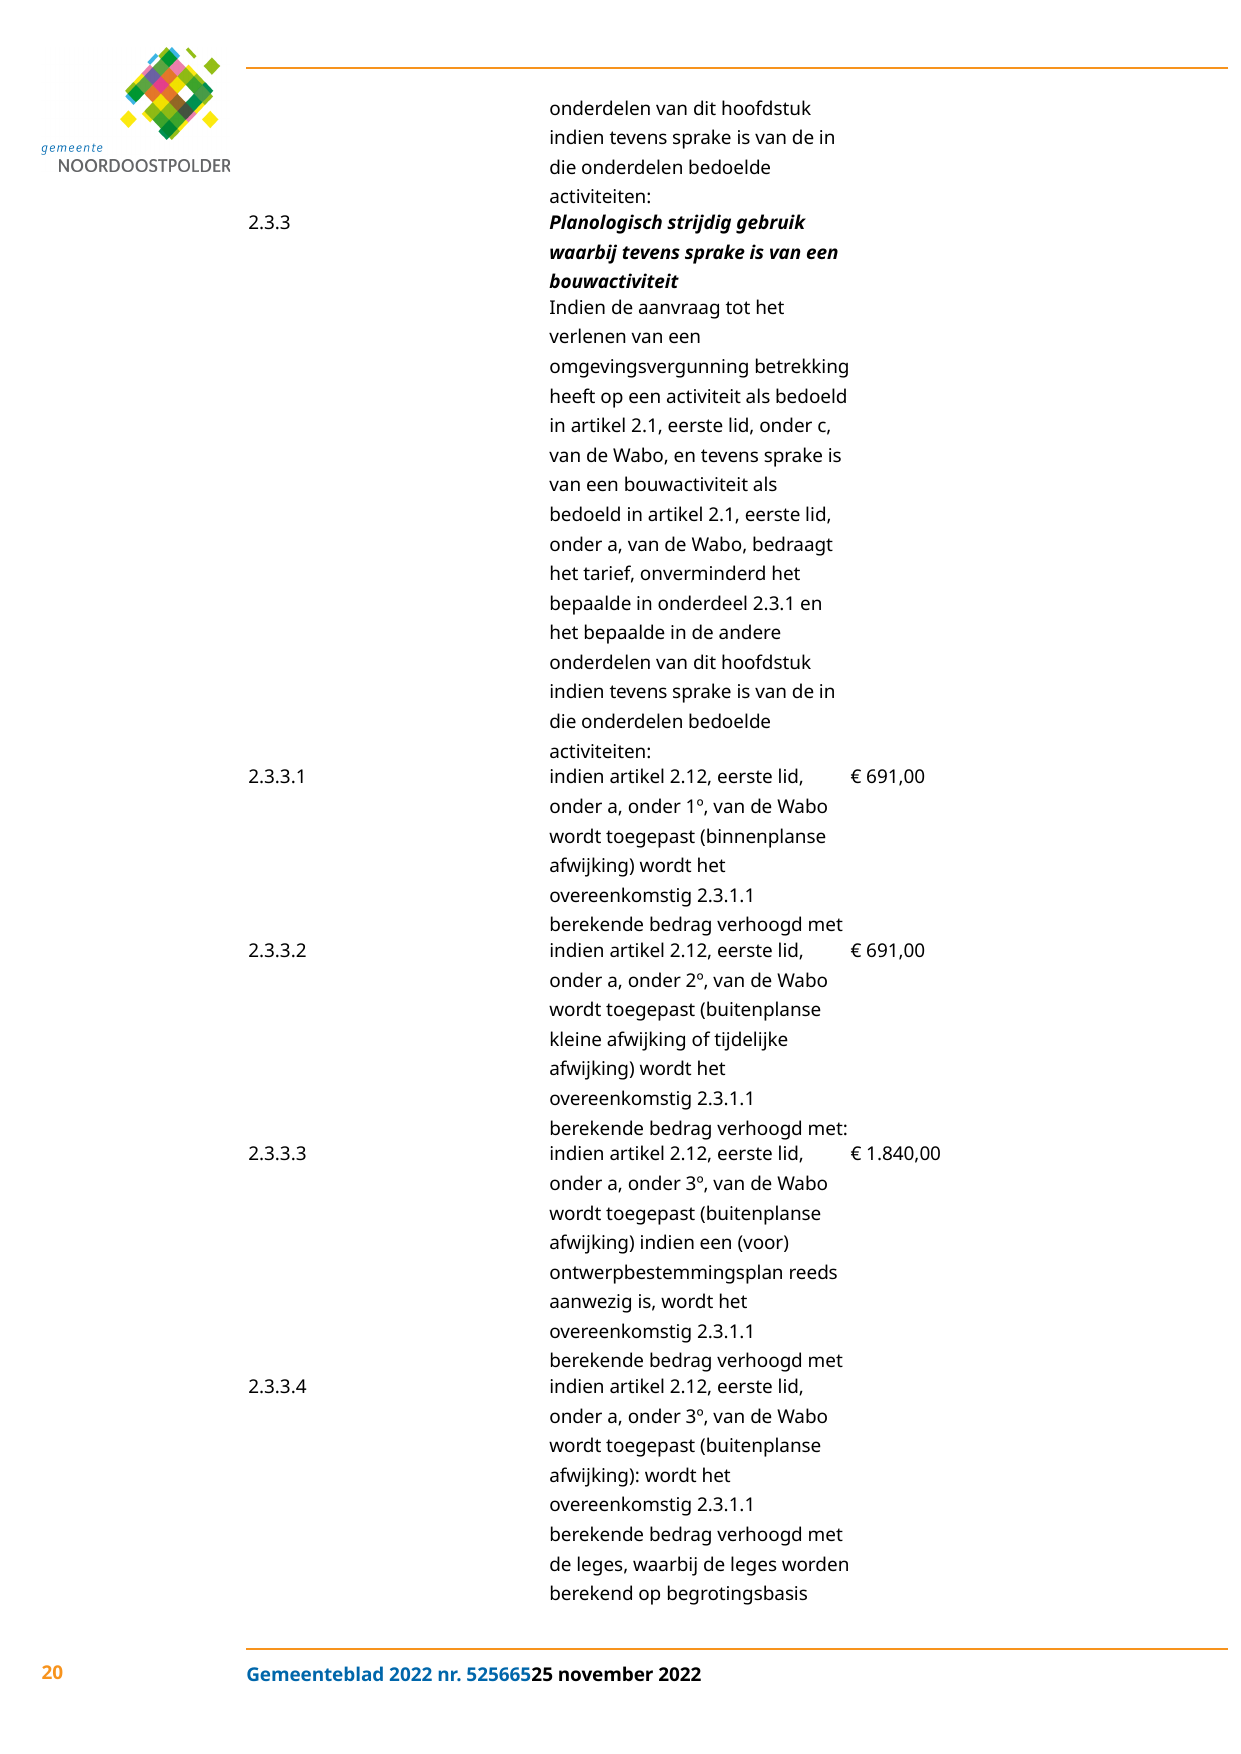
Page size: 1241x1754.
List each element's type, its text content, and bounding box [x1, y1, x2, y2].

table_cell indien artikel 2.12, eerste lid, onder a, onder 1º, van de Wabo wordt toegepast (binnenplanse afwijking) wordt het overeenkomstig 2.3.1.1 berekende bedrag verhoogd met [549, 764, 850, 937]
table_cell indien artikel 2.12, eerste lid, onder a, onder 3º, van de Wabo wordt toegepast (buitenplanse afwijking): wordt het overeenkomstig 2.3.1.1 berekende bedrag verhoogd met de leges, waarbij de leges worden berekend op begrotingsbasis [549, 1373, 850, 1606]
table_cell 2.3.3.3 [248, 1141, 549, 1373]
table_cell Indien de aanvraag tot het verlenen van een omgevingsvergunning betrekking heeft op een activiteit als bedoeld in artikel 2.1, eerste lid, onder c, van de Wabo, en tevens sprake is van een bouwactiviteit als bedoeld in artikel 2.1, eerste lid, onder a, van de Wabo, bedraagt het tarief, onverminderd het bepaalde in onderdeel 2.3.1 en het bepaalde in de andere onderdelen van dit hoofdstuk indien tevens sprake is van de in die onderdelen bedoelde activiteiten: [549, 294, 850, 764]
table_cell € 691,00 [850, 764, 1152, 937]
table_cell indien artikel 2.12, eerste lid, onder a, onder 3º, van de Wabo wordt toegepast (buitenplanse afwijking) indien een (voor) ontwerpbestemmingsplan reeds aanwezig is, wordt het overeenkomstig 2.3.1.1 berekende bedrag verhoogd met [549, 1141, 850, 1373]
table_cell Planologisch strijdig gebruik waarbij tevens sprake is van een bouwactiviteit [549, 209, 850, 294]
table_cell 2.3.3.4 [248, 1373, 549, 1606]
table_cell 2.3.3 [248, 209, 549, 294]
table_cell € 1.840,00 [850, 1141, 1152, 1373]
table_cell indien artikel 2.12, eerste lid, onder a, onder 2º, van de Wabo wordt toegepast (buitenplanse kleine afwijking of tijdelijke afwijking) wordt het overeenkomstig 2.3.1.1 berekende bedrag verhoogd met: [549, 937, 850, 1141]
picture [41, 47, 231, 172]
table_cell [850, 1373, 1152, 1606]
table_cell 2.3.3.2 [248, 937, 549, 1141]
table_cell € 691,00 [850, 937, 1152, 1141]
table_cell onderdelen van dit hoofdstuk indien tevens sprake is van de in die onderdelen bedoelde activiteiten: [549, 95, 850, 209]
table_cell [248, 294, 549, 764]
table_cell [850, 95, 1152, 209]
table_cell 2.3.3.1 [248, 764, 549, 937]
table_cell [850, 209, 1152, 294]
table_cell [248, 95, 549, 209]
table_cell [850, 294, 1152, 764]
